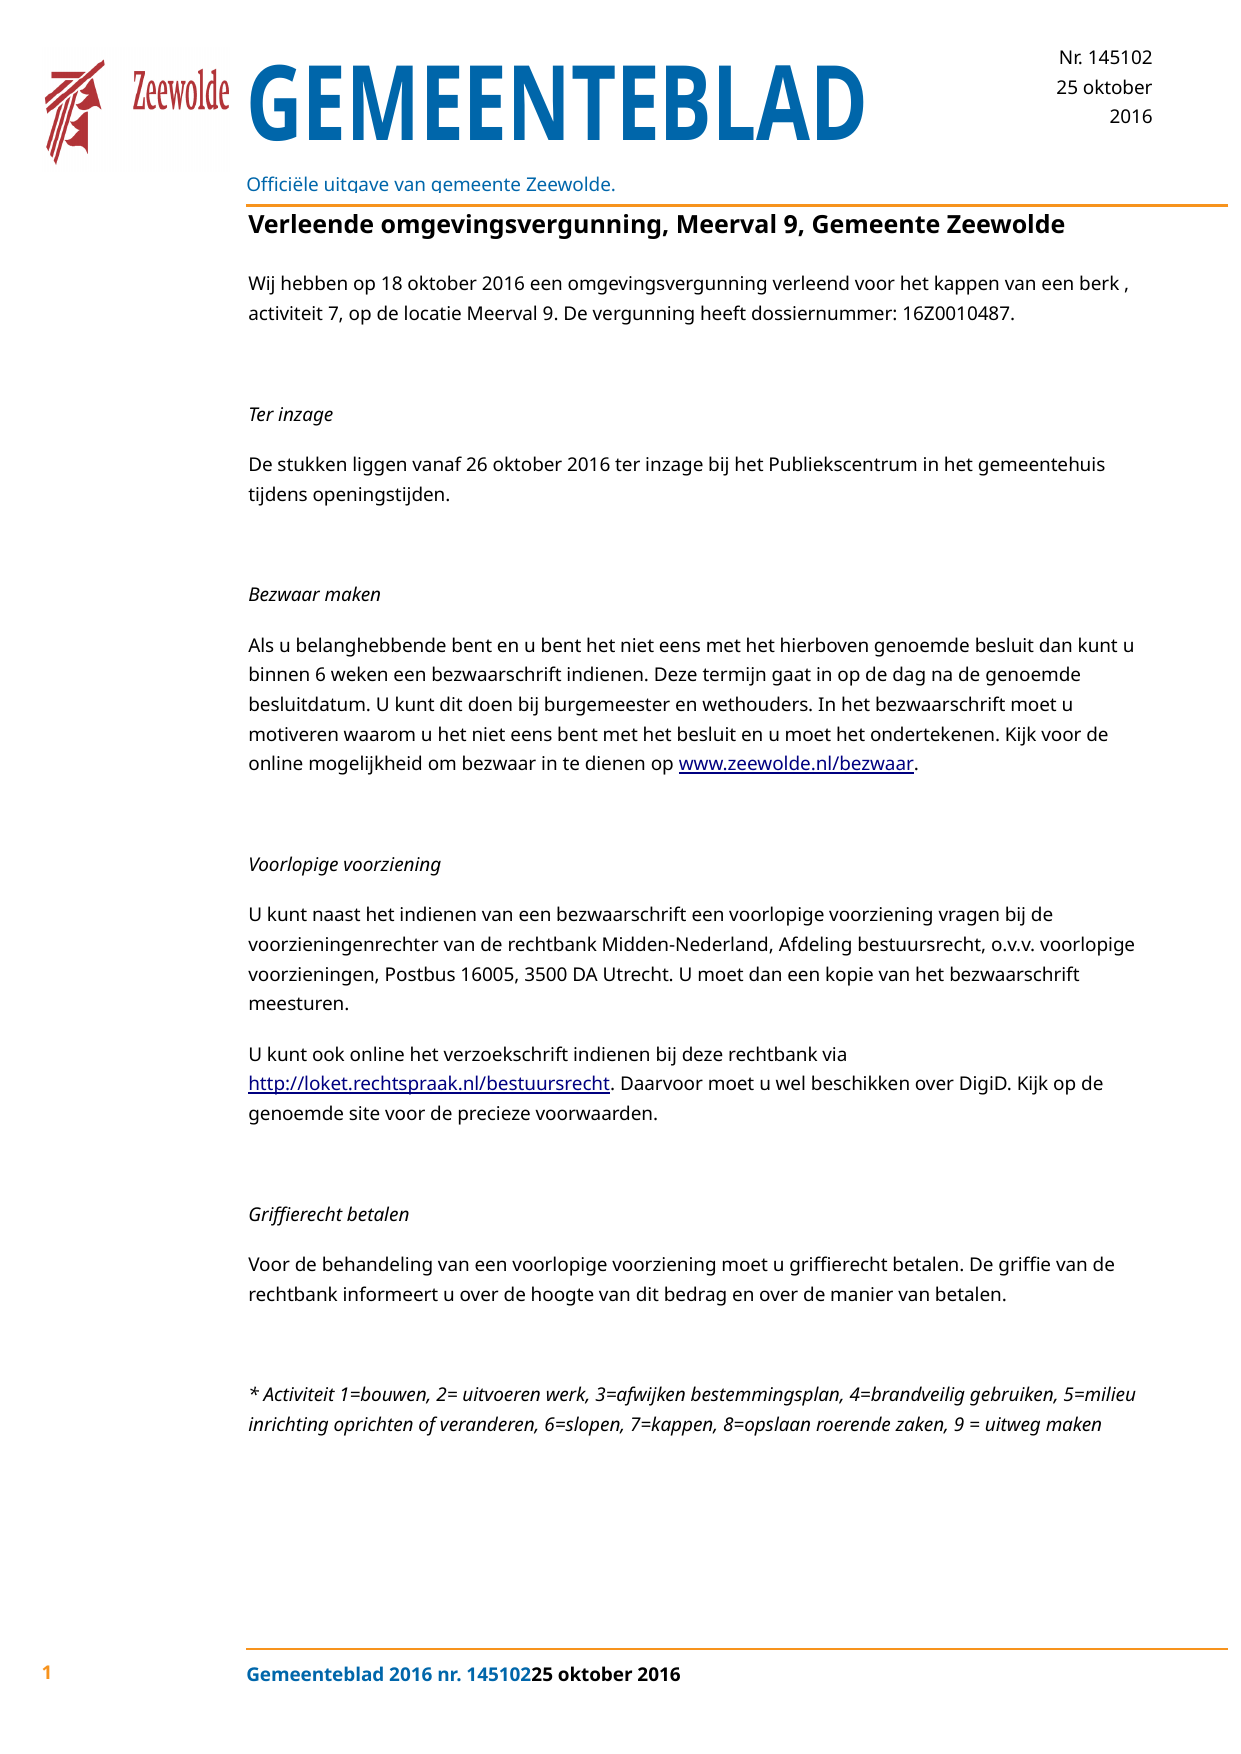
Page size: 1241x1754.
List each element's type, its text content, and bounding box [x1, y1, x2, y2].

text U kunt naast het indienen van een bezwaarschrift een voorlopige voorziening vragen bij de voorzieningenrechter van de rechtbank Midden-Nederland, Afdeling bestuursrecht, o.v.v. voorlopige voorzieningen, Postbus 16005, 3500 DA Utrecht. U moet dan een kopie van het bezwaarschrift meesturen. [248, 902, 1152, 1016]
text * Activiteit 1=bouwen, 2= uitvoeren werk, 3=afwijken bestemmingsplan, 4=brandveilig gebruiken, 5=milieu inrichting oprichten of veranderen, 6=slopen, 7=kappen, 8=opslaan roerende zaken, 9 = uitweg maken [248, 1382, 1152, 1437]
text Verleende omgevingsvergunning, Meerval 9, Gemeente Zeewolde [248, 207, 1152, 241]
text De stukken liggen vanaf 26 oktober 2016 ter inzage bij het Publiekscentrum in het gemeentehuis tijdens openingstijden. [248, 451, 1152, 506]
text Wij hebben op 18 oktober 2016 een omgevingsvergunning verleend voor het kappen van een berk , activiteit 7, op de locatie Meerval 9. De vergunning heeft dossiernummer: 16Z0010487. [248, 270, 1152, 326]
text Voorlopige voorziening [248, 851, 1152, 877]
text Voor de behandeling van een voorlopige voorziening moet u griffierecht betalen. De griffie van de rechtbank informeert u over de hoogte van dit bedrag en over de manier van betalen. [248, 1251, 1152, 1306]
text Als u belanghebbende bent en u bent het niet eens met het hierboven genoemde besluit dan kunt u binnen 6 weken een bezwaarschrift indienen. Deze termijn gaat in op de dag na de genoemde besluitdatum. U kunt dit doen bij burgemeester en wethouders. In het bezwaarschrift moet u motiveren waarom u het niet eens bent met het besluit en u moet het ondertekenen. Kijk voor de online mogelijkheid om bezwaar in te dienen op www.zeewolde.nl/bezwaar. [248, 632, 1152, 776]
text U kunt ook online het verzoekschrift indienen bij deze rechtbank via http://loket.rechtspraak.nl/bestuursrecht. Daarvoor moet u wel beschikken over DigiD. Kijk op de genoemde site voor de precieze voorwaarden. [248, 1041, 1152, 1126]
picture [41, 47, 231, 172]
text Ter inzage [248, 401, 1152, 426]
text Griffierecht betalen [248, 1201, 1152, 1226]
text Bezwaar maken [248, 582, 1152, 607]
